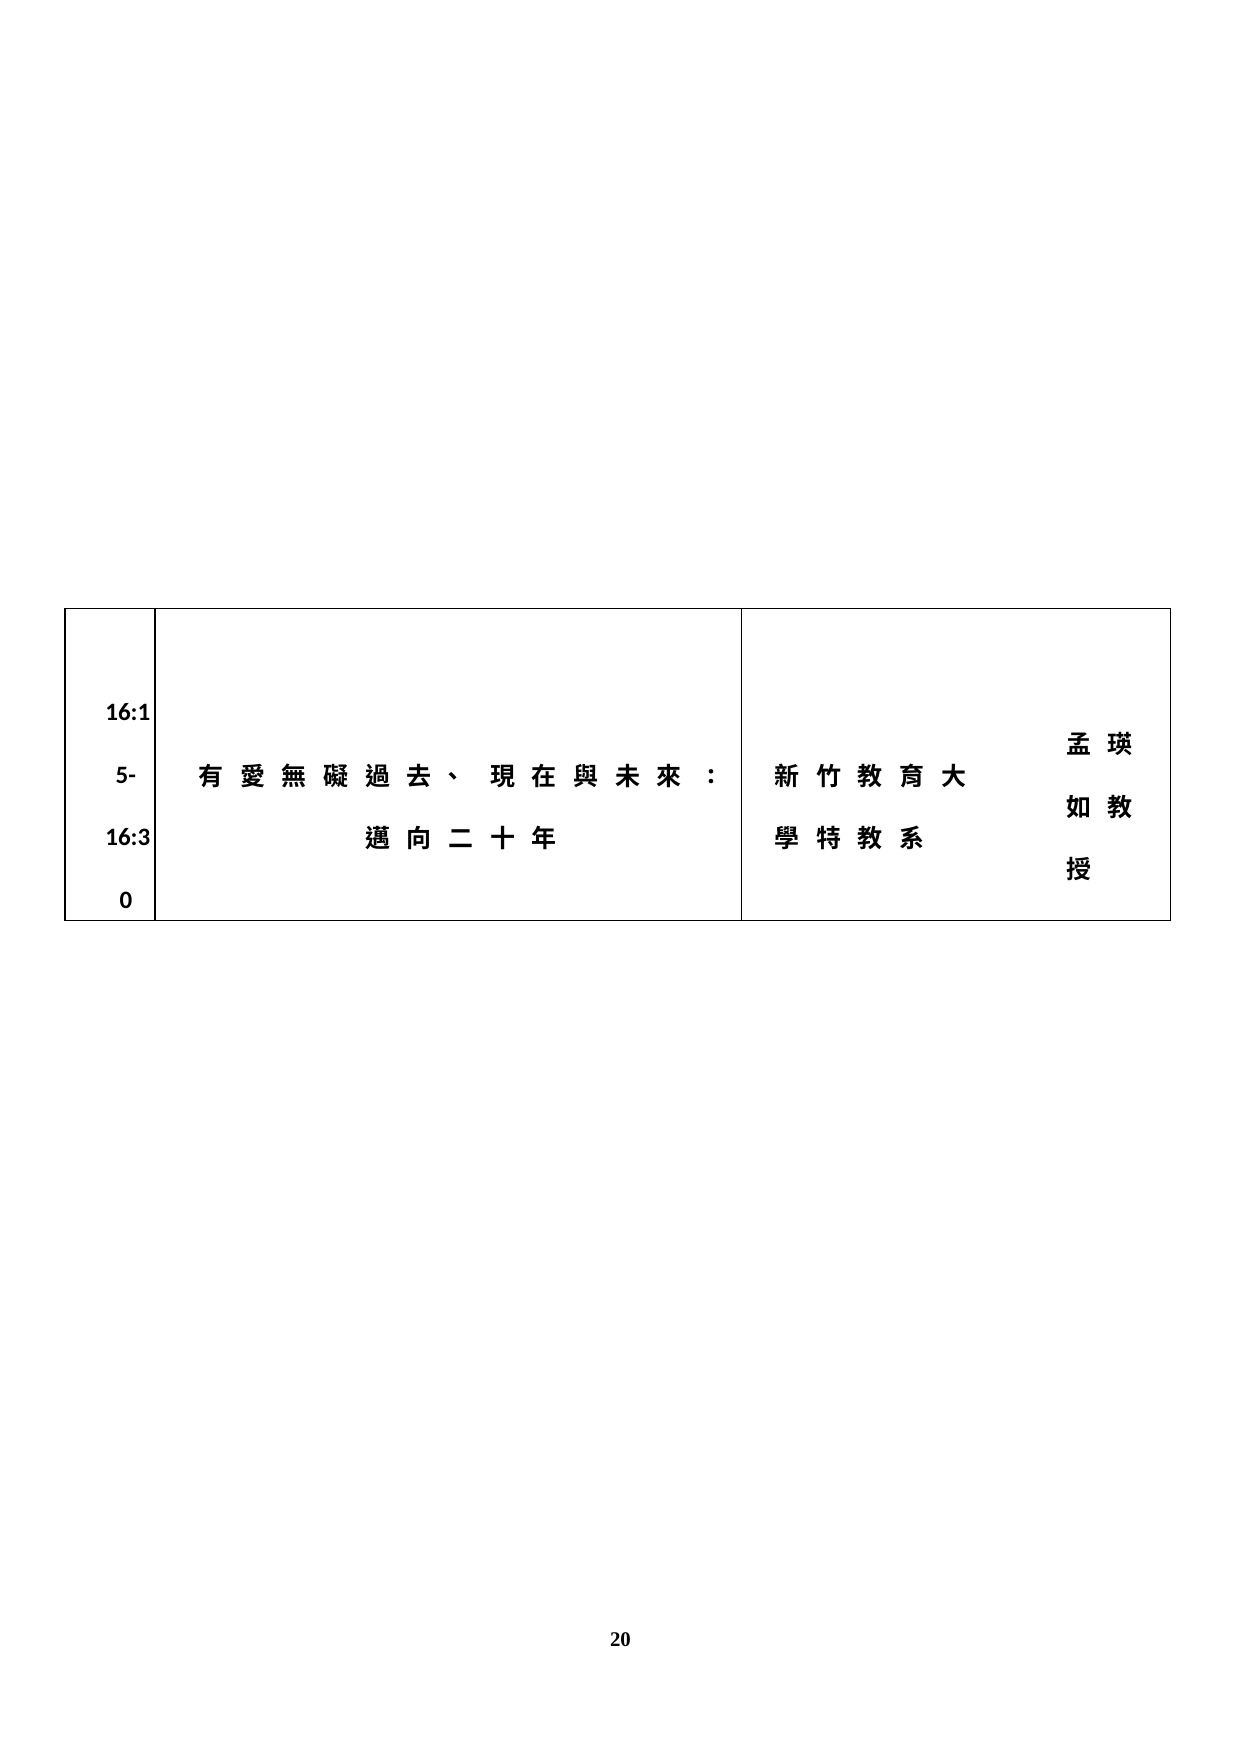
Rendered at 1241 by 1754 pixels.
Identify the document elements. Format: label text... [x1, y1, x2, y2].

table_cell 16:15- 16:30 [66, 609, 154, 920]
table_cell 有愛無礙過去、現在與未來:邁向二十年 [156, 609, 741, 920]
table_cell 孟瑛如教授 [1013, 609, 1170, 920]
table_cell 新竹教育大學特教系 [742, 609, 1013, 920]
table_cell [1171, 608, 1175, 920]
